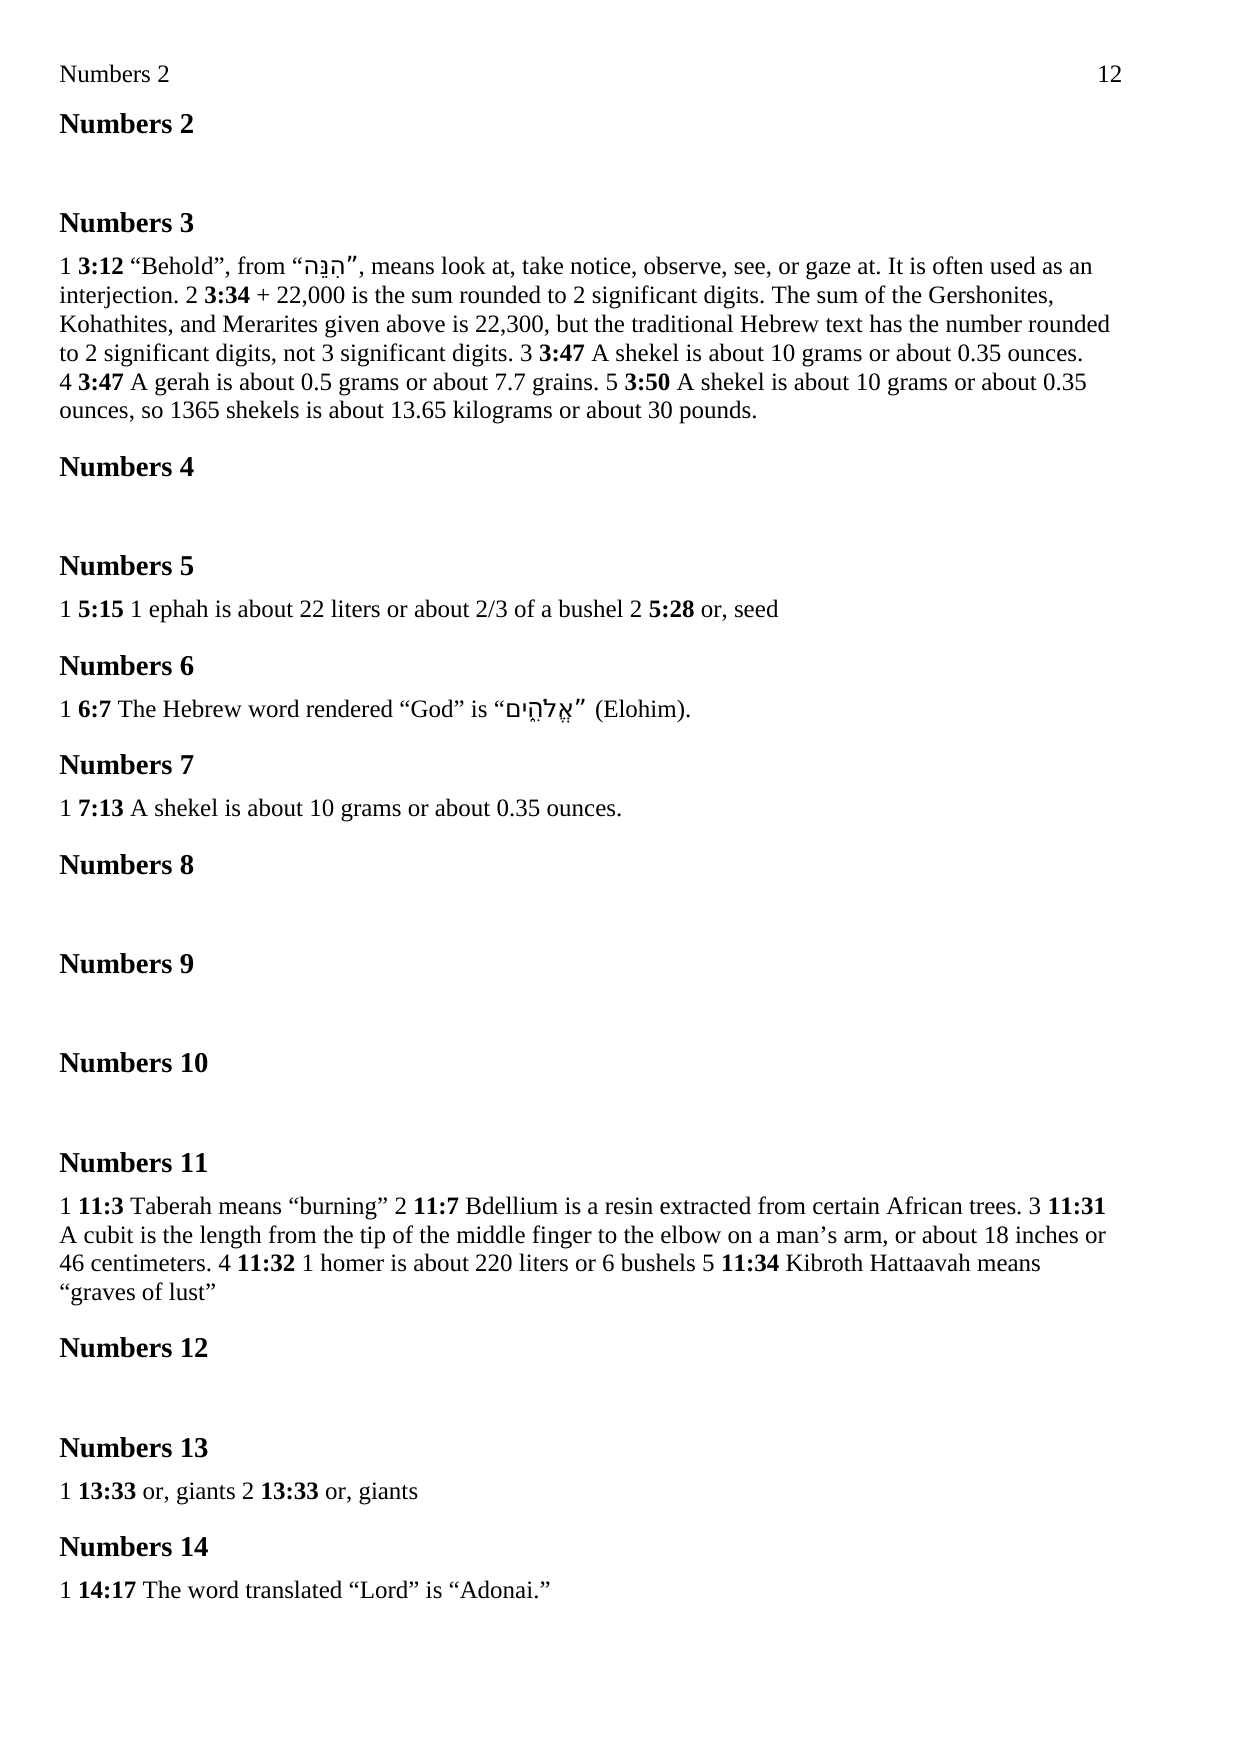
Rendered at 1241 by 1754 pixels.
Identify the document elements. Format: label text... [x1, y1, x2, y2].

subtitle Numbers 9 [59, 947, 1122, 980]
text 1 11:3 Taberah means “burning” 2 11:7 Bdellium is a resin extracted from certain African trees. 3 11:31 A cubit is the length from the tip of the middle finger to the elbow on a man’s arm, or about 18 inches or 46 centimeters. 4 11:32 1 homer is about 220 liters or 6 bushels 5 11:34 Kibroth Hattaavah means “graves of lust” [59, 1191, 1122, 1306]
text 1 7:13 A shekel is about 10 grams or about 0.35 ounces. [59, 793, 1122, 822]
subtitle Numbers 13 [59, 1430, 1122, 1463]
subtitle Numbers 3 [59, 206, 1122, 239]
text 1 14:17 The word translated “Lord” is “Adonai.” [59, 1575, 1122, 1604]
text 1 13:33 or, giants 2 13:33 or, giants [59, 1476, 1122, 1505]
subtitle Numbers 10 [59, 1046, 1122, 1079]
subtitle Numbers 6 [59, 648, 1122, 681]
subtitle Numbers 5 [59, 549, 1122, 582]
subtitle Numbers 4 [59, 449, 1122, 482]
subtitle Numbers 12 [59, 1331, 1122, 1364]
text 1 6:7 The Hebrew word rendered “God” is “אֱלֹהִ֑ים” (Elohim). [59, 694, 1122, 723]
subtitle Numbers 8 [59, 847, 1122, 880]
subtitle Numbers 14 [59, 1530, 1122, 1563]
subtitle Numbers 11 [59, 1145, 1122, 1178]
subtitle Numbers 2 [59, 106, 1122, 139]
text 1 3:12 “Behold”, from “הִנֵּה”, means look at, take notice, observe, see, or gaze at. It is often used as an interjection. 2 3:34 + 22,000 is the sum rounded to 2 significant digits. The sum of the Gershonites, Kohathites, and Merarites given above is 22,300, but the traditional Hebrew text has the number rounded to 2 significant digits, not 3 significant digits. 3 3:47 A shekel is about 10 grams or about 0.35 ounces. 4 3:47 A gerah is about 0.5 grams or about 7.7 grains. 5 3:50 A shekel is about 10 grams or about 0.35 ounces, so 1365 shekels is about 13.65 kilograms or about 30 pounds. [59, 251, 1122, 424]
subtitle Numbers 7 [59, 748, 1122, 781]
text 1 5:15 1 ephah is about 22 liters or about 2/3 of a bushel 2 5:28 or, seed [59, 594, 1122, 623]
